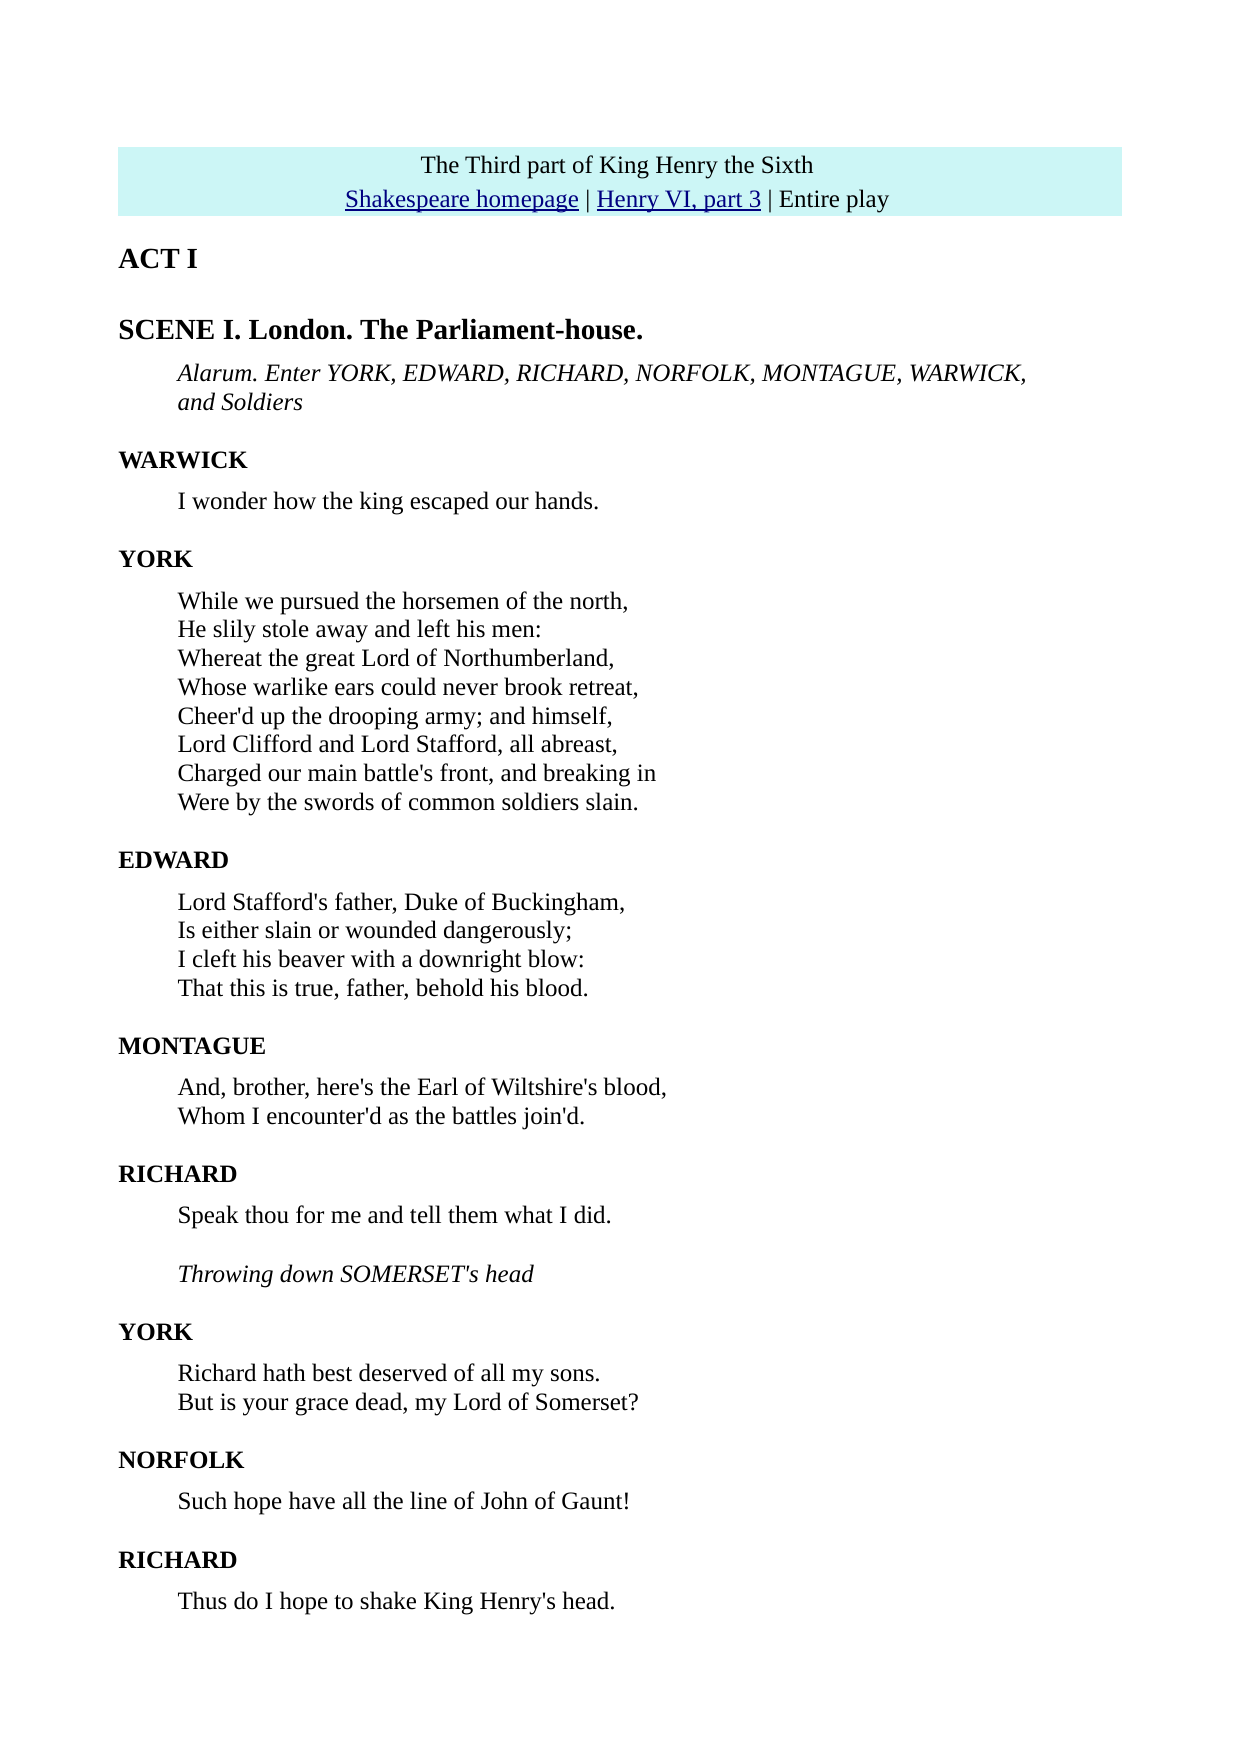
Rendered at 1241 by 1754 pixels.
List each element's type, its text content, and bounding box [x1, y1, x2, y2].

text Alarum. Enter YORK, EDWARD, RICHARD, NORFOLK, MONTAGUE, WARWICK, and Soldiers [177, 358, 1063, 416]
text WARWICK [118, 445, 1122, 474]
text MONTAGUE [118, 1031, 1122, 1060]
text Richard hath best deserved of all my sons. But is your grace dead, my Lord of Somerset? [177, 1358, 1063, 1416]
text Lord Stafford's father, Duke of Buckingham, Is either slain or wounded dangerously; I cleft his beaver with a downright blow: That this is true, father, behold his blood. [177, 887, 1063, 1002]
text Such hope have all the line of John of Gaunt! [177, 1486, 1063, 1515]
text Thus do I hope to shake King Henry's head. [177, 1586, 1063, 1615]
text I wonder how the king escaped our hands. [177, 486, 1063, 515]
text EDWARD [118, 845, 1122, 874]
text NORFOLK [118, 1445, 1122, 1474]
text While we pursued the horsemen of the north, He slily stole away and left his men: Whereat the great Lord of Northumberland, Whose warlike ears could never brook retreat, Cheer'd up the drooping army; and himself, Lord Clifford and Lord Stafford, all abreast, Charged our main battle's front, and breaking in Were by the swords of common soldiers slain. [177, 586, 1063, 816]
text YORK [118, 544, 1122, 573]
text RICHARD [118, 1545, 1122, 1573]
text And, brother, here's the Earl of Wiltshire's blood, Whom I encounter'd as the battles join'd. [177, 1072, 1063, 1130]
subtitle SCENE I. London. The Parliament-house. [118, 312, 1122, 346]
text YORK [118, 1317, 1122, 1346]
text RICHARD [118, 1159, 1122, 1188]
text Throwing down SOMERSET's head [177, 1259, 1063, 1287]
text Speak thou for me and tell them what I did. [177, 1201, 1063, 1229]
table_header The Third part of King Henry the Sixth [118, 147, 1122, 181]
table_cell Shakespeare homepage | Henry VI, part 3 | Entire play [118, 181, 1122, 216]
subtitle ACT I [118, 241, 1122, 274]
